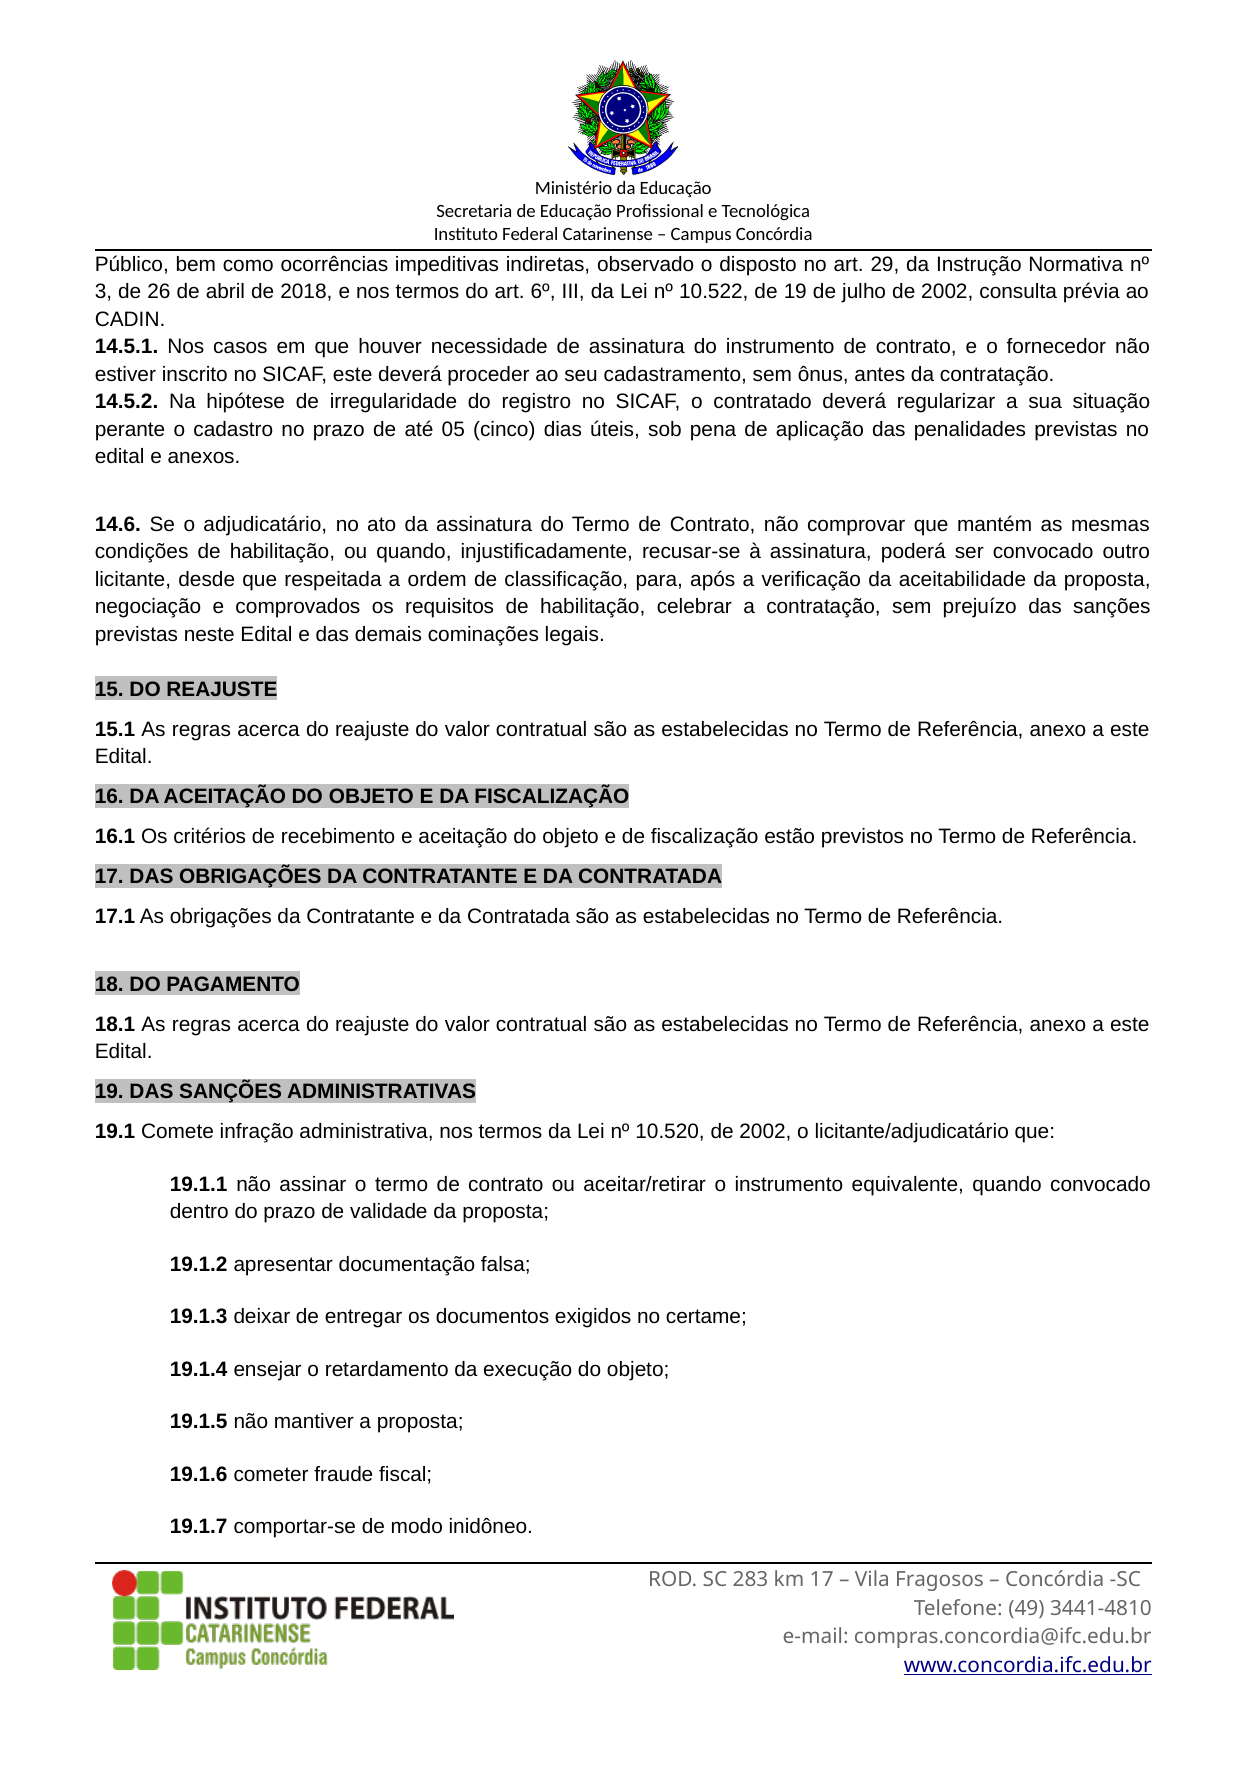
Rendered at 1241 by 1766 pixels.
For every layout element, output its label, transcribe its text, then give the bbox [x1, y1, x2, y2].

text 15. DO REAJUSTE [94, 676, 1160, 700]
text 19. DAS SANÇÕES ADMINISTRATIVAS [94, 1079, 1160, 1103]
text 19.1.1 não assinar o termo de contrato ou aceitar/retirar o instrumento equivalente, quando convocado dentro do prazo de validade da proposta; [169, 1171, 1152, 1223]
text 16. DA ACEITAÇÃO DO OBJETO E DA FISCALIZAÇÃO [94, 784, 1160, 808]
list 14.5.2. Na hipótese de irregularidade do registro no SICAF, o contratado deverá regularizar a sua situação perante o cadastro no prazo de até 05 (cinco) dias úteis, sob pena de aplicação das penalidades previstas no edital e anexos. [94, 389, 1152, 468]
list 14.5.1. Nos casos em que houver necessidade de assinatura do instrumento de contrato, e o fornecedor não estiver inscrito no SICAF, este deverá proceder ao seu cadastramento, sem ônus, antes da contratação. [94, 334, 1152, 385]
text 19.1 Comete infração administrativa, nos termos da Lei nº 10.520, de 2002, o licitante/adjudicatário que: [94, 1119, 1152, 1143]
text 19.1.4 ensejar o retardamento da execução do objeto; [169, 1356, 1152, 1380]
text 18.1 As regras acerca do reajuste do valor contratual são as estabelecidas no Termo de Referência, anexo a este Edital. [94, 1011, 1152, 1063]
list Público, bem como ocorrências impeditivas indiretas, observado o disposto no art. 29, da Instrução Normativa nº 3, de 26 de abril de 2018, e nos termos do art. 6º, III, da Lei nº 10.522, de 19 de julho de 2002, consulta prévia ao CADIN. [94, 251, 1152, 330]
picture [112, 1570, 454, 1670]
text 16.1 Os critérios de recebimento e aceitação do objeto e de fiscalização estão previstos no Termo de Referência. [94, 824, 1152, 848]
text 18. DO PAGAMENTO [94, 971, 1160, 995]
text 19.1.5 não mantiver a proposta; [169, 1409, 1152, 1433]
list 14.6. Se o adjudicatário, no ato da assinatura do Termo de Contrato, não comprovar que mantém as mesmas condições de habilitação, ou quando, injustificadamente, recusar-se à assinatura, poderá ser convocado outro licitante, desde que respeitada a ordem de classificação, para, após a verificação da aceitabilidade da proposta, negociação e comprovados os requisitos de habilitação, celebrar a contratação, sem prejuízo das sanções previstas neste Edital e das demais cominações legais. [94, 511, 1152, 645]
text 15.1 As regras acerca do reajuste do valor contratual são as estabelecidas no Termo de Referência, anexo a este Edital. [94, 716, 1152, 768]
text 17. DAS OBRIGAÇÕES DA CONTRATANTE E DA CONTRATADA [94, 864, 1160, 888]
text 19.1.3 deixar de entregar os documentos exigidos no certame; [169, 1304, 1152, 1328]
text 17.1 As obrigações da Contratante e da Contratada são as estabelecidas no Termo de Referência. [94, 904, 1152, 928]
text 19.1.7 comportar-se de modo inidôneo. [169, 1514, 1152, 1538]
text 19.1.6 cometer fraude fiscal; [169, 1461, 1152, 1485]
text 19.1.2 apresentar documentação falsa; [169, 1251, 1152, 1275]
